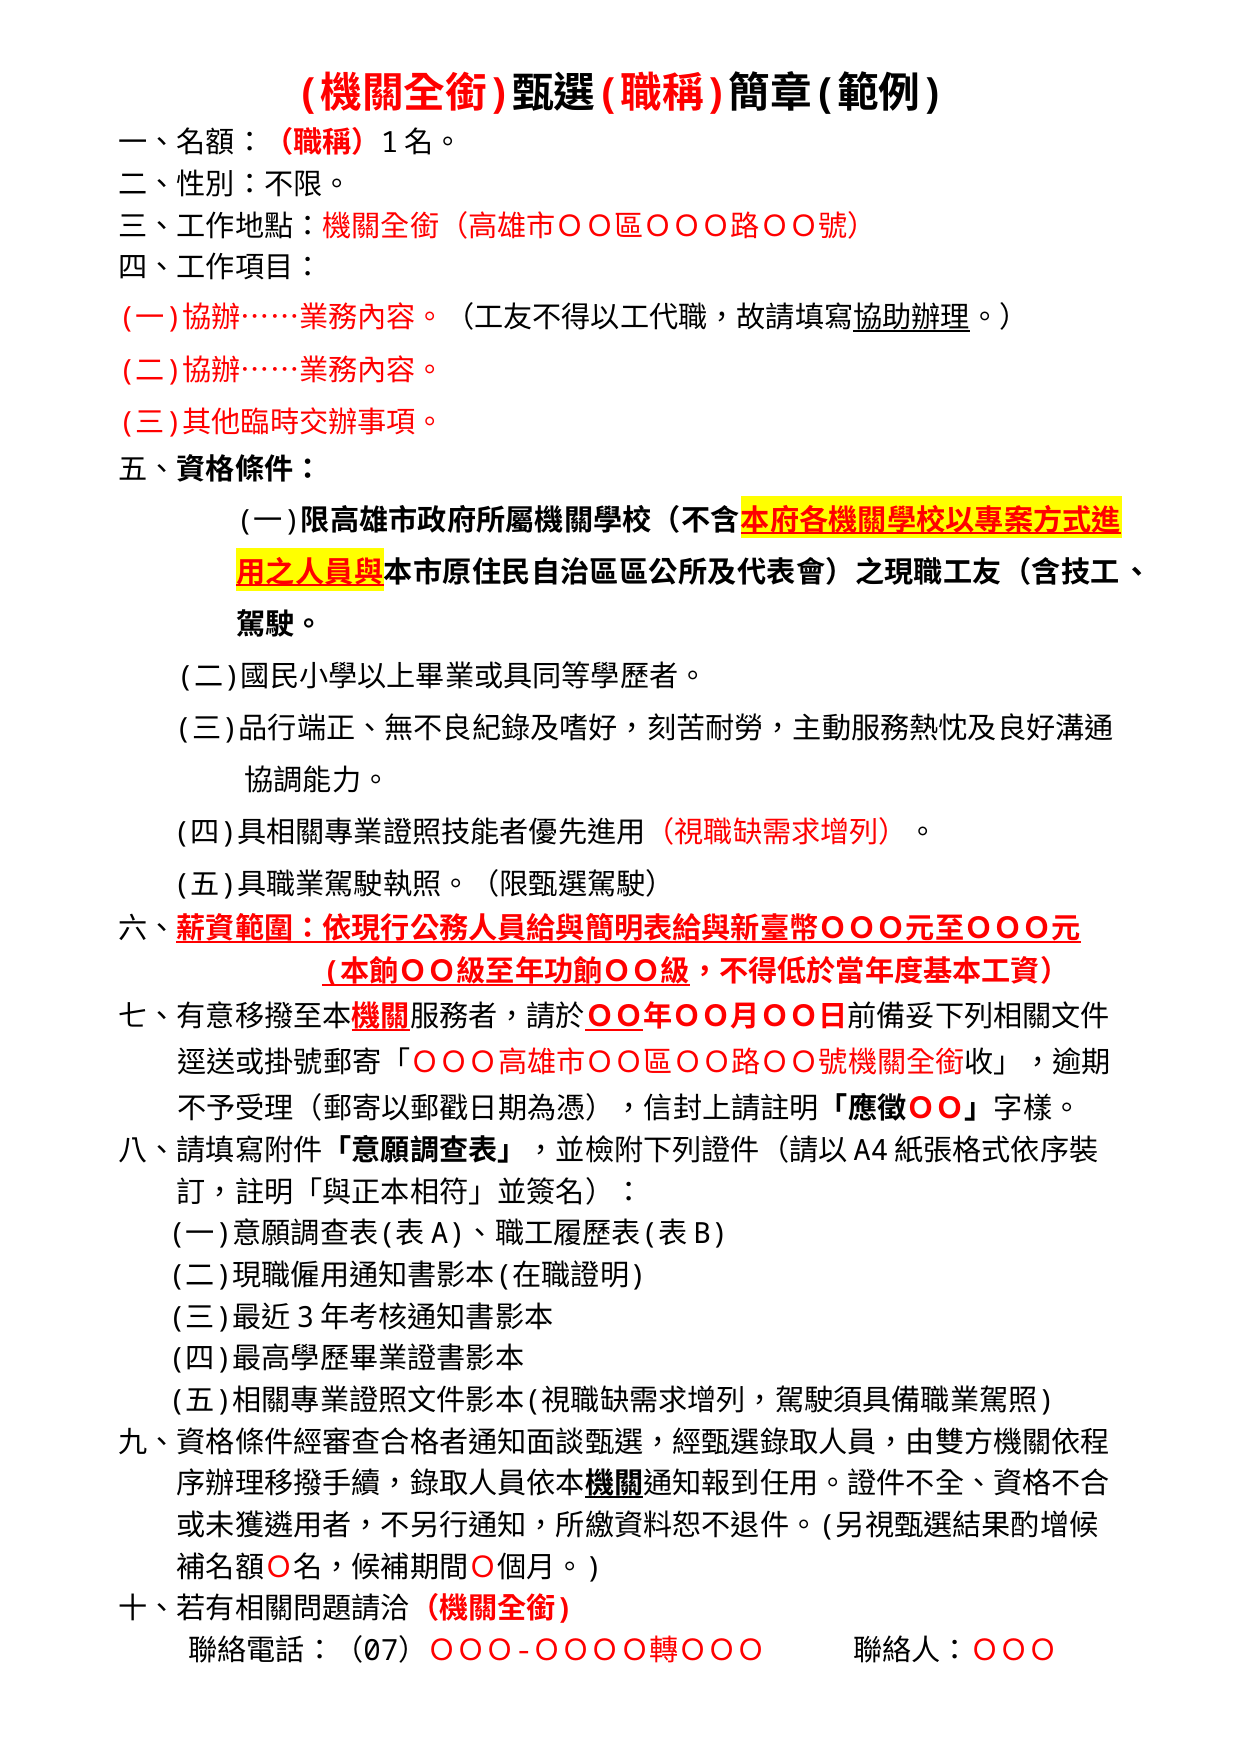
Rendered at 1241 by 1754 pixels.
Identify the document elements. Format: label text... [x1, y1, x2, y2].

text (一)協辦……業務內容。（工友不得以工代職，故請填寫協助辦理。） [118, 286, 1122, 338]
text (四)具相關專業證照技能者優先進用（視職缺需求增列）。 [129, 801, 1122, 853]
text 七、有意移撥至本機關服務者，請於ＯＯ年ＯＯ月ＯＯ日前備妥下列相關文件逕送或掛號郵寄「ＯＯＯ高雄市ＯＯ區ＯＯ路ＯＯ號機關全銜收」，逾期不予受理（郵寄以郵戳日期為憑），信封上請註明「應徵ＯＯ」字樣。 [118, 990, 1122, 1127]
text (二)協辦……業務內容。 [118, 338, 1122, 390]
text (五)相關專業證照文件影本(視職缺需求增列，駕駛須具備職業駕照) [168, 1377, 1122, 1419]
text 聯絡電話：（07）ＯＯＯ-ＯＯＯＯ轉ＯＯＯ 聯絡人：ＯＯＯ [118, 1627, 1122, 1669]
text (三)最近3年考核通知書影本 [168, 1294, 1122, 1336]
text (機關全銜)甄選(職稱)簡章(範例) [118, 59, 1122, 119]
text (三)其他臨時交辦事項。 [118, 390, 1122, 442]
text (二)國民小學以上畢業或具同等學歷者。 [118, 644, 1122, 697]
text 五、資格條件： [118, 442, 1122, 488]
text (三)品行端正、無不良紀錄及嗜好，刻苦耐勞，主動服務熱忱及良好溝通 [131, 697, 1122, 749]
text 協調能力。 [131, 749, 1122, 801]
text (二)現職僱用通知書影本(在職證明) [168, 1252, 1122, 1294]
text 四、工作項目： [118, 244, 1122, 286]
text 十、若有相關問題請洽（機關全銜) [118, 1586, 1122, 1627]
text (一)限高雄市政府所屬機關學校（不含本府各機關學校以專案方式進用之人員與本市原住民自治區區公所及代表會）之現職工友（含技工、駕駛。 [236, 488, 1122, 644]
text (本餉ＯＯ級至年功餉ＯＯ級，不得低於當年度基本工資） [118, 947, 1122, 990]
text 一、名額：（職稱）1名。 [118, 119, 1122, 161]
text 二、性別：不限。 [118, 161, 1122, 203]
text (五)具職業駕駛執照。（限甄選駕駛） [129, 853, 1122, 905]
text (一)意願調查表(表A)、職工履歷表(表B) [168, 1211, 1122, 1252]
text 六、薪資範圍：依現行公務人員給與簡明表給與新臺幣ＯＯＯ元至ＯＯＯ元 [118, 905, 1122, 947]
text (四)最高學歷畢業證書影本 [168, 1336, 1122, 1377]
text 八、請填寫附件「意願調查表」，並檢附下列證件（請以A4紙張格式依序裝訂，註明「與正本相符」並簽名）： [118, 1127, 1122, 1211]
text 三、工作地點：機關全銜（高雄市ＯＯ區ＯＯＯ路ＯＯ號） [118, 203, 1122, 244]
text 九、資格條件經審查合格者通知面談甄選，經甄選錄取人員，由雙方機關依程序辦理移撥手續，錄取人員依本機關通知報到任用。證件不全、資格不合或未獲遴用者，不另行通知，所繳資料恕不退件。(另視甄選結果酌增候補名額Ｏ名，候補期間Ｏ個月。) [118, 1419, 1122, 1586]
